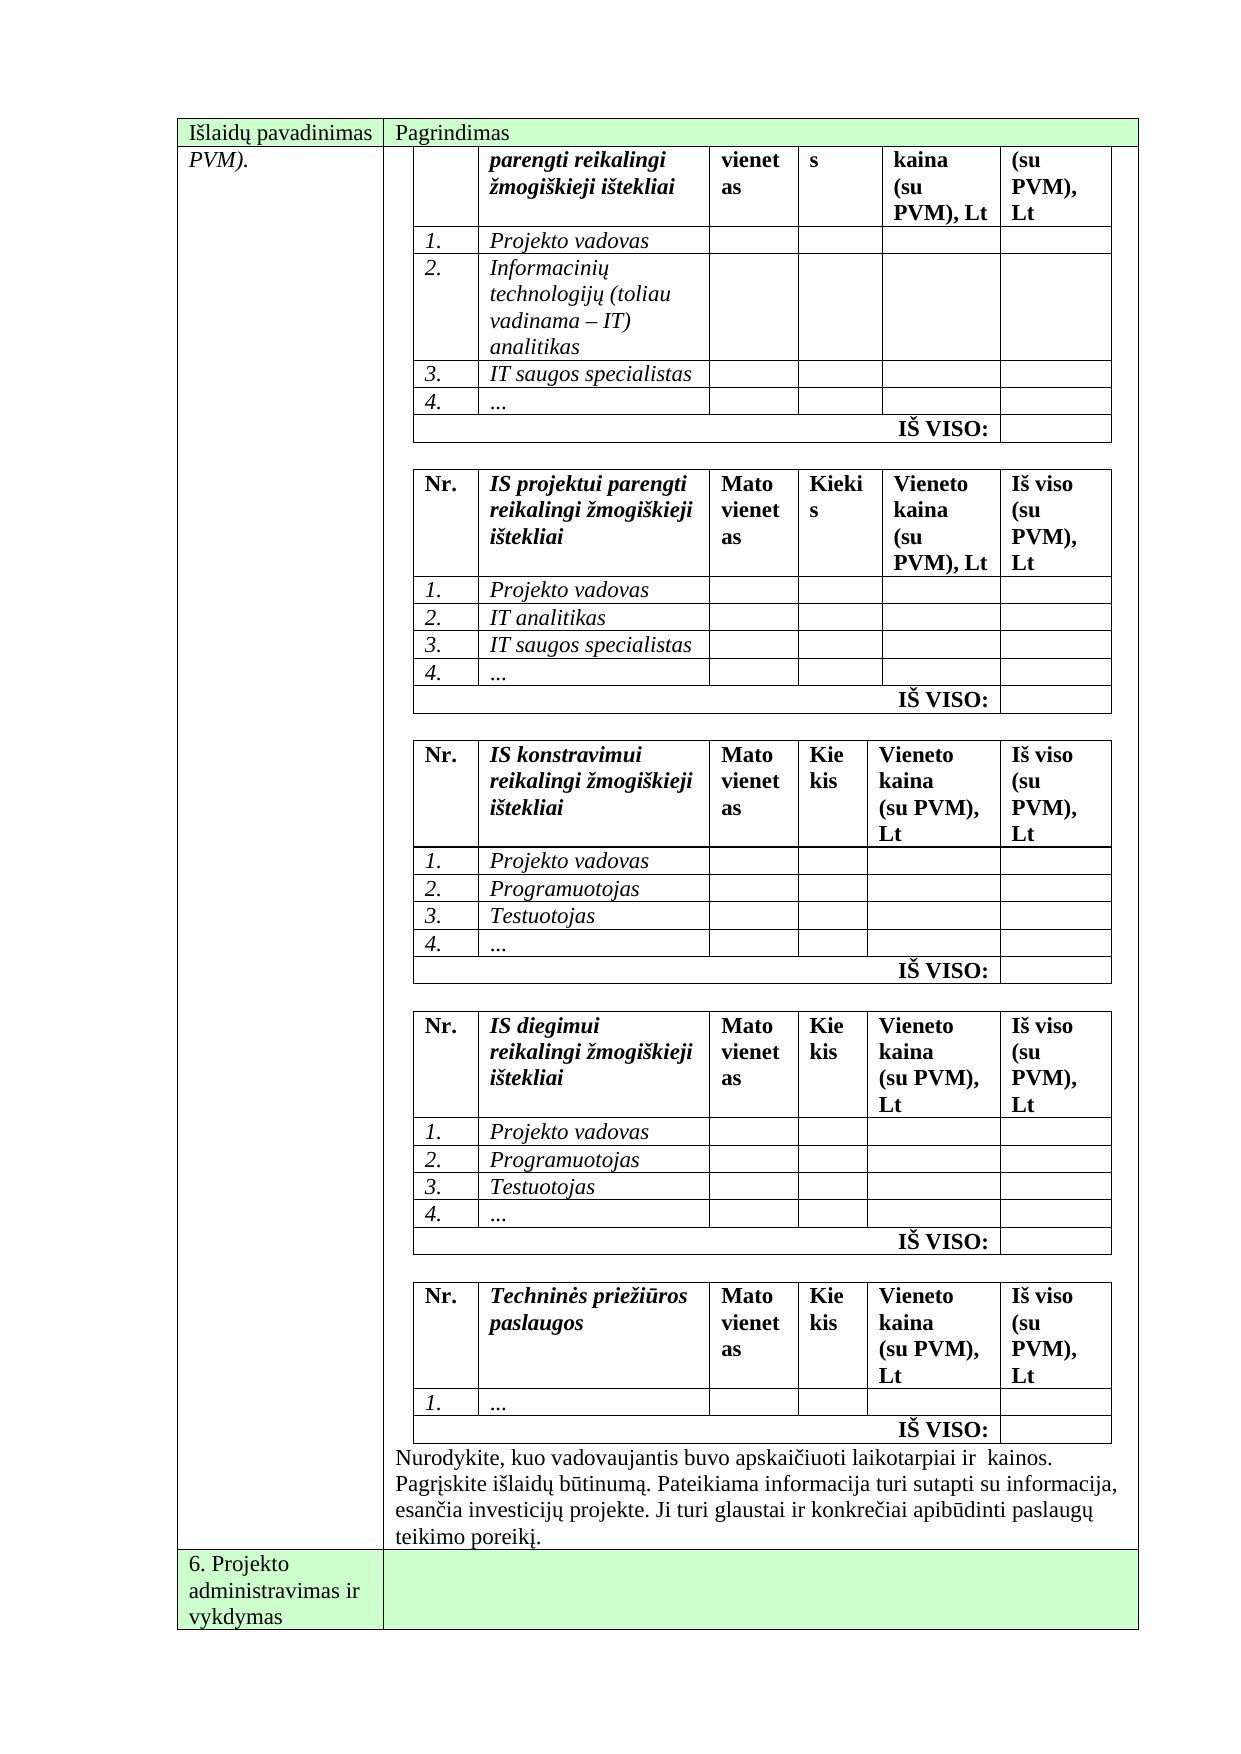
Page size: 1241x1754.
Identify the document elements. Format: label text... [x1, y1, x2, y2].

table_cell 2. [414, 604, 478, 630]
table_cell ... [479, 388, 709, 414]
table_cell [1112, 874, 1138, 901]
table_cell [868, 930, 1000, 956]
table_cell [710, 984, 798, 1011]
table_cell [384, 1117, 413, 1144]
table_cell [1000, 1255, 1111, 1282]
table_cell [710, 1173, 798, 1199]
table_cell [1112, 576, 1138, 603]
table_cell [384, 713, 413, 740]
table_cell 1. [414, 848, 478, 874]
table_cell [1001, 1416, 1111, 1443]
table_cell 2. [414, 254, 478, 359]
table_cell [414, 147, 478, 226]
table_cell [799, 1173, 867, 1199]
table_cell Projekto vadovas [479, 227, 709, 253]
table_cell vienetas [710, 147, 798, 226]
table_cell [710, 1389, 798, 1415]
table_cell [384, 630, 413, 658]
table_cell [799, 631, 882, 658]
table_cell [1001, 631, 1111, 658]
table_cell IT saugos specialistas [479, 361, 709, 387]
table_cell [478, 957, 710, 983]
table_cell [710, 361, 798, 387]
table_cell [1111, 442, 1138, 469]
table_cell [384, 685, 413, 712]
table_cell [710, 1118, 798, 1144]
table_cell [384, 901, 413, 928]
table_cell [478, 1255, 710, 1282]
table_cell [799, 361, 882, 387]
table_cell [799, 1389, 867, 1415]
table_cell [414, 1416, 478, 1443]
table_cell 3. [414, 631, 478, 658]
table_cell [384, 360, 413, 387]
table_cell [710, 848, 798, 874]
table_cell [710, 875, 798, 901]
table_cell Kiekis [799, 1012, 867, 1117]
table_cell [1112, 846, 1138, 874]
table_cell [710, 659, 798, 685]
table_cell Vieneto kaina (su PVM), Lt [883, 470, 1000, 576]
table_cell [1000, 443, 1111, 469]
table_cell 1. [414, 577, 478, 603]
table_cell [710, 714, 798, 740]
table_cell [1111, 713, 1138, 740]
table_cell [478, 686, 710, 712]
table_cell [710, 1228, 798, 1254]
table_cell [384, 603, 413, 630]
table_cell [1001, 1228, 1111, 1254]
table_cell [1001, 415, 1111, 442]
table_cell [799, 930, 867, 956]
table_cell [1001, 604, 1111, 630]
table_cell Nurodykite, kuo vadovaujantis buvo apskaičiuoti laikotarpiai ir kainos. Pagrįskite išlaidų būtinumą. Pateikiama informacija turi sutapti su informacija, esančia investicijų projekte. Ji turi glaustai ir konkrečiai apibūdinti paslaugų teikimo poreikį. [384, 1443, 1138, 1549]
table_cell Iš viso (su PVM), Lt [1001, 741, 1111, 846]
table_cell [1000, 714, 1111, 740]
table_cell [799, 1118, 867, 1144]
table_cell parengti reikalingi žmogiškieji ištekliai [479, 147, 709, 226]
table_cell [478, 1416, 710, 1443]
table_cell Projekto vadovas [479, 848, 709, 874]
table_cell [1001, 930, 1111, 956]
table_cell 1. [414, 1389, 478, 1415]
table_cell [1111, 1254, 1138, 1282]
table_cell [1112, 740, 1138, 846]
table_cell ... [479, 1389, 709, 1415]
table_cell [868, 902, 1000, 928]
table_cell Mato vienetas [710, 741, 798, 846]
table_cell Mato vienetas [710, 1283, 798, 1388]
table_cell [384, 414, 413, 442]
table_cell [1112, 1227, 1138, 1254]
table_cell [1001, 1389, 1111, 1415]
table_cell [1000, 984, 1111, 1011]
table_cell [710, 604, 798, 630]
table_cell [710, 1416, 798, 1443]
table_cell [1001, 577, 1111, 603]
table_cell [1112, 658, 1138, 685]
table_cell [799, 902, 867, 928]
table_cell Iš viso (su PVM), Lt [1001, 1012, 1111, 1117]
table_cell [1001, 227, 1111, 253]
table_cell [414, 415, 478, 442]
table_cell [384, 1227, 413, 1254]
table_cell 3. [414, 1173, 478, 1199]
table_cell [1112, 1172, 1138, 1199]
table_cell [478, 415, 710, 442]
table_cell 6. Projekto administravimas ir vykdymas [178, 1550, 383, 1629]
table_cell [710, 577, 798, 603]
table_cell [384, 147, 413, 226]
table_cell [1112, 226, 1138, 253]
table_cell [478, 443, 710, 469]
table_cell [1001, 875, 1111, 901]
table_cell [868, 848, 1000, 874]
table_cell [1001, 902, 1111, 928]
table_cell [883, 361, 1000, 387]
table_cell [883, 631, 1000, 658]
table_cell [413, 714, 478, 740]
table_cell [1112, 1117, 1138, 1144]
table_cell [478, 984, 710, 1011]
table_cell [799, 848, 867, 874]
table_cell Testuotojas [479, 1173, 709, 1199]
table_cell [868, 1118, 1000, 1144]
table_cell [868, 714, 1000, 740]
table_cell [799, 604, 882, 630]
table_cell [384, 956, 413, 983]
table_cell [414, 957, 478, 983]
table_cell Iš viso (su PVM), Lt [1001, 1283, 1111, 1388]
table_cell IT saugos specialistas [479, 631, 709, 658]
table_header Išlaidų pavadinimas [178, 119, 383, 146]
table_cell [1112, 1415, 1138, 1443]
table_cell [384, 874, 413, 901]
table_cell [868, 1173, 1000, 1199]
table_cell [799, 388, 882, 414]
table_cell [883, 388, 1000, 414]
table_cell [710, 686, 798, 712]
table_cell [1112, 387, 1138, 414]
table_cell [413, 1255, 478, 1282]
table_cell Testuotojas [479, 902, 709, 928]
table_cell [384, 1172, 413, 1199]
table_cell [384, 469, 413, 576]
table_cell 3. [414, 361, 478, 387]
table_cell 2. [414, 875, 478, 901]
table_cell 4. [414, 1200, 478, 1227]
table_cell [413, 984, 478, 1011]
table_cell IŠ VISO: [798, 1228, 1000, 1254]
table_cell [883, 604, 1000, 630]
table_cell [384, 387, 413, 414]
table_cell [798, 984, 867, 1011]
table_cell Vieneto kaina (su PVM), Lt [868, 1283, 1000, 1388]
table_cell kaina (su PVM), Lt [883, 147, 1000, 226]
table_cell 2. [414, 1146, 478, 1172]
table_cell [799, 227, 882, 253]
table_cell Programuotojas [479, 1146, 709, 1172]
table_cell [799, 577, 882, 603]
table_cell [1112, 253, 1138, 359]
table_cell [384, 1254, 413, 1282]
table_cell [1001, 957, 1111, 983]
table_cell [799, 875, 867, 901]
table_cell Projekto vadovas [479, 1118, 709, 1144]
table_cell Kiekis [799, 470, 882, 576]
table_cell 4. [414, 659, 478, 685]
table_cell [868, 1146, 1000, 1172]
table_cell [1112, 1011, 1138, 1117]
table_cell [1112, 1388, 1138, 1415]
table_cell [1112, 901, 1138, 928]
table_cell [1001, 848, 1111, 874]
table_cell IS projektui parengti reikalingi žmogiškieji ištekliai [479, 470, 709, 576]
table_cell IŠ VISO: [798, 415, 1000, 442]
table_cell [710, 1255, 798, 1282]
table_cell [1112, 147, 1138, 226]
table_cell Nr. [414, 1012, 478, 1117]
table_cell [710, 1146, 798, 1172]
table_cell [1112, 1145, 1138, 1172]
table_cell [1001, 1173, 1111, 1199]
table_cell [710, 227, 798, 253]
table_cell [1001, 1200, 1111, 1227]
table_cell Mato vienetas [710, 470, 798, 576]
table_cell [384, 658, 413, 685]
table_cell [1111, 983, 1138, 1011]
table_cell [710, 902, 798, 928]
table_cell [384, 576, 413, 603]
table_cell [882, 443, 1000, 469]
table_cell [384, 1282, 413, 1388]
table_cell Projekto vadovas [479, 577, 709, 603]
table_cell [799, 659, 882, 685]
table_cell [883, 227, 1000, 253]
table_cell [1112, 630, 1138, 658]
table_cell IT analitikas [479, 604, 709, 630]
table_cell Kiekis [799, 1283, 867, 1388]
table_cell [414, 686, 478, 712]
table_cell [710, 254, 798, 359]
table_cell [868, 1389, 1000, 1415]
table_cell [414, 1228, 478, 1254]
table_cell [384, 442, 413, 469]
table_cell [883, 254, 1000, 359]
table_cell [413, 443, 478, 469]
table_cell [1001, 686, 1111, 712]
table_cell [1001, 1118, 1111, 1144]
table_cell [384, 740, 413, 846]
table_cell ... [479, 1200, 709, 1227]
table_cell [1001, 659, 1111, 685]
table_cell [1112, 1282, 1138, 1388]
table_cell 4. [414, 930, 478, 956]
table_cell IŠ VISO: [798, 957, 1000, 983]
table_cell [1112, 956, 1138, 983]
table_cell [478, 1228, 710, 1254]
table_cell IŠ VISO: [798, 686, 1000, 712]
table_cell [384, 1388, 413, 1415]
table_cell [1112, 360, 1138, 387]
table_cell [710, 388, 798, 414]
table_cell [1001, 1146, 1111, 1172]
table_cell Programuotojas [479, 875, 709, 901]
table_cell 4. [414, 388, 478, 414]
table_cell [384, 226, 413, 253]
table_cell IŠ VISO: [798, 1416, 1000, 1443]
table_cell [1112, 685, 1138, 712]
table_cell [710, 443, 798, 469]
table_cell [710, 1200, 798, 1227]
table_cell [710, 415, 798, 442]
table_cell Kiekis [799, 741, 867, 846]
table_cell Nr. [414, 741, 478, 846]
table_cell [868, 984, 1000, 1011]
table_cell [384, 1145, 413, 1172]
table_cell [384, 1550, 1138, 1629]
table_cell [883, 577, 1000, 603]
table_cell [1001, 388, 1111, 414]
table_cell [868, 1255, 1000, 1282]
table_cell [710, 631, 798, 658]
table_cell IS konstravimui reikalingi žmogiškieji ištekliai [479, 741, 709, 846]
table_cell [868, 875, 1000, 901]
table_cell [710, 957, 798, 983]
table_cell [384, 983, 413, 1011]
table_cell Mato vienetas [710, 1012, 798, 1117]
table_cell Nr. [414, 470, 478, 576]
table_cell [799, 254, 882, 359]
table_cell [798, 443, 882, 469]
table_cell Vieneto kaina (su PVM), Lt [868, 741, 1000, 846]
table_cell [1112, 469, 1138, 576]
table_cell Nr. [414, 1283, 478, 1388]
table_cell Techninės priežiūros paslaugos [479, 1283, 709, 1388]
table_cell [1112, 414, 1138, 442]
table_cell [384, 1199, 413, 1227]
table_cell [799, 1146, 867, 1172]
table_cell Informacinių technologijų (toliau vadinama – IT) analitikas [479, 254, 709, 359]
table_cell [1001, 254, 1111, 359]
table_cell s [799, 147, 882, 226]
table_cell [384, 253, 413, 359]
table_cell 1. [414, 227, 478, 253]
table_cell [478, 714, 710, 740]
table_cell [1112, 603, 1138, 630]
table_cell 1. [414, 1118, 478, 1144]
table_cell ... [479, 930, 709, 956]
table_cell (su PVM), Lt [1001, 147, 1111, 226]
table_cell [798, 714, 867, 740]
table_cell [384, 929, 413, 956]
table_cell [1001, 361, 1111, 387]
table_cell 3. [414, 902, 478, 928]
table_cell [710, 930, 798, 956]
table_cell [384, 1415, 413, 1443]
table_cell Vieneto kaina (su PVM), Lt [868, 1012, 1000, 1117]
table_cell [868, 1200, 1000, 1227]
table_cell ... [479, 659, 709, 685]
table_cell Iš viso (su PVM), Lt [1001, 470, 1111, 576]
table_cell IS diegimui reikalingi žmogiškieji ištekliai [479, 1012, 709, 1117]
table_cell PVM). [178, 147, 383, 1549]
table_cell [798, 1255, 867, 1282]
table_header Pagrindimas [384, 119, 1138, 146]
table_cell [1112, 1199, 1138, 1227]
table_cell [384, 1011, 413, 1117]
table_cell [883, 659, 1000, 685]
table_cell [1112, 929, 1138, 956]
table_cell [799, 1200, 867, 1227]
table_cell [384, 846, 413, 874]
